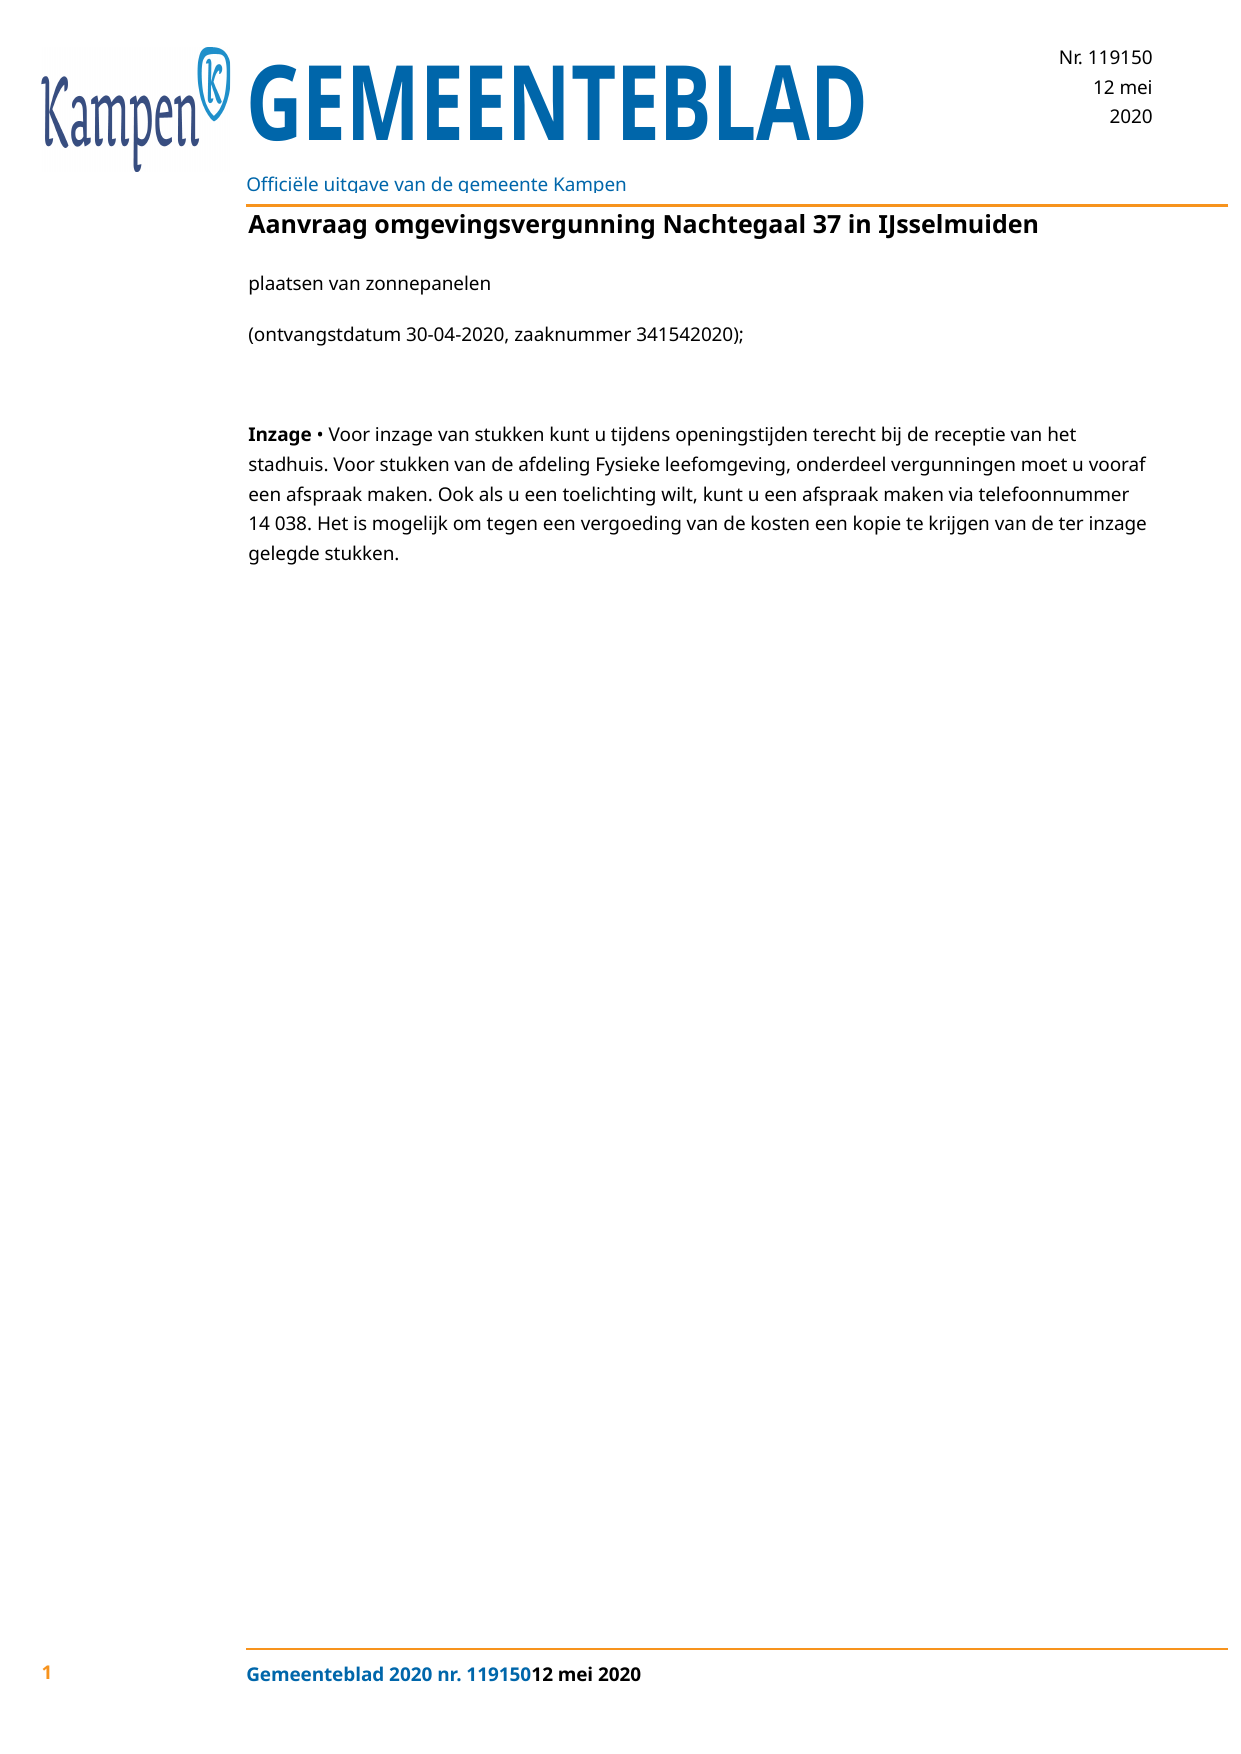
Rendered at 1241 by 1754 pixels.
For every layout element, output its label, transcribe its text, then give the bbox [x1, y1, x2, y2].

text (ontvangstdatum 30-04-2020, zaaknummer 341542020); [248, 321, 1152, 346]
text plaatsen van zonnepanelen [248, 270, 1152, 296]
picture [41, 47, 231, 172]
text Inzage • Voor inzage van stukken kunt u tijdens openingstijden terecht bij de receptie van het stadhuis. Voor stukken van de afdeling Fysieke leefomgeving, onderdeel vergunningen moet u vooraf een afspraak maken. Ook als u een toelichting wilt, kunt u een afspraak maken via telefoonnummer 14 038. Het is mogelijk om tegen een vergoeding van de kosten een kopie te krijgen van de ter inzage gelegde stukken. [248, 422, 1152, 566]
text Aanvraag omgevingsvergunning Nachtegaal 37 in IJsselmuiden [248, 207, 1152, 241]
